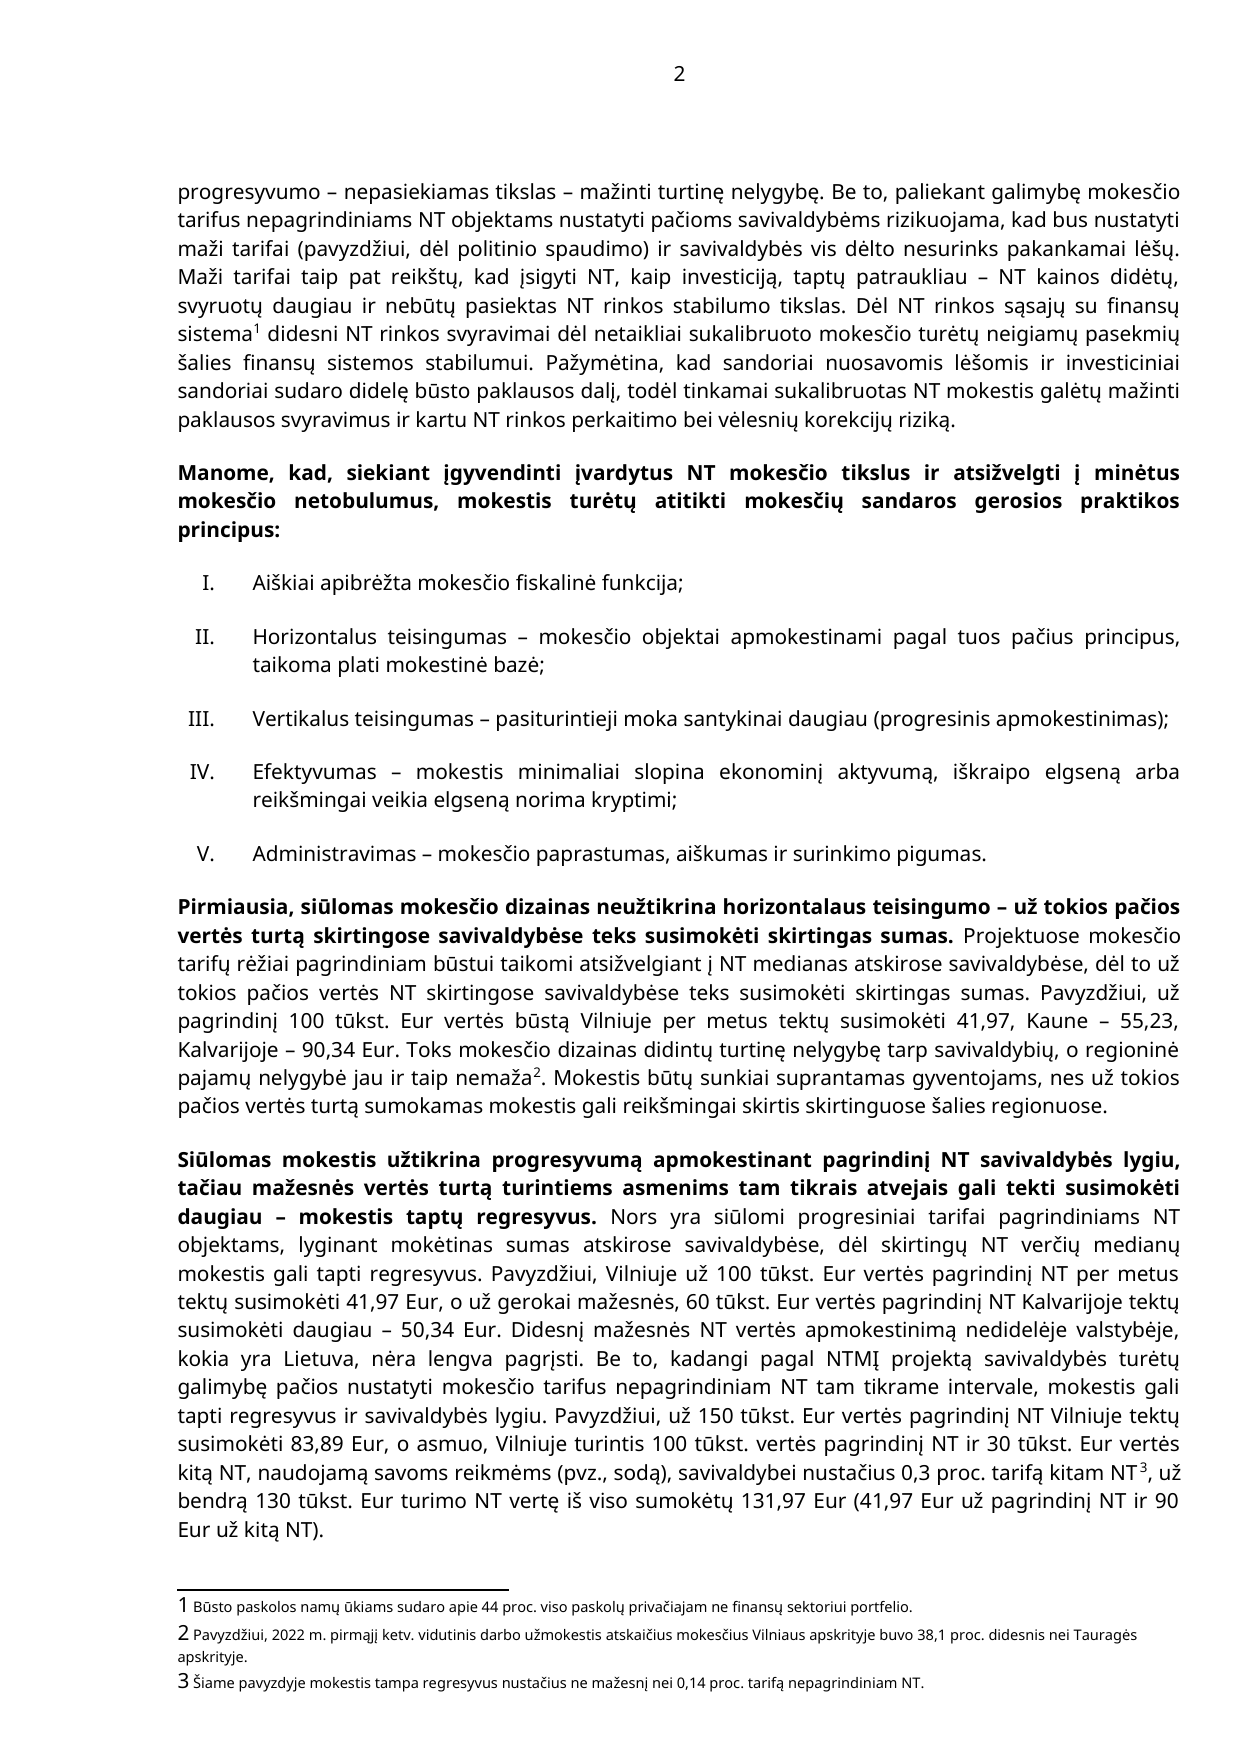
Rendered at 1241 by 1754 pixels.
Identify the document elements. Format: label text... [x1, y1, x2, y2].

list Horizontalus teisingumas – mokesčio objektai apmokestinami pagal tuos pačius principus, taikoma plati mokestinė bazė; [215, 622, 1181, 679]
list Aiškiai apibrėžta mokesčio fiskalinė funkcija; [215, 568, 1181, 597]
text Manome, kad, siekiant įgyvendinti įvardytus NT mokesčio tikslus ir atsižvelgti į minėtus mokesčio netobulumus, mokestis turėtų atitikti mokesčių sandaros gerosios praktikos principus: [177, 458, 1181, 543]
list Administravimas – mokesčio paprastumas, aiškumas ir surinkimo pigumas. [215, 839, 1181, 867]
text Pavyzdžiui, 2022 m. pirmąjį ketv. vidutinis darbo užmokestis atskaičius mokesčius Vilniaus apskrityje buvo 38,1 proc. didesnis nei Tauragės apskrityje. [177, 1618, 1181, 1666]
text progresyvumo – nepasiekiamas tikslas – mažinti turtinę nelygybę. Be to, paliekant galimybę mokesčio tarifus nepagrindiniams NT objektams nustatyti pačioms savivaldybėms rizikuojama, kad bus nustatyti maži tarifai (pavyzdžiui, dėl politinio spaudimo) ir savivaldybės vis dėlto nesurinks pakankamai lėšų. Maži tarifai taip pat reikštų, kad įsigyti NT, kaip investiciją, taptų patraukliau – NT kainos didėtų, svyruotų daugiau ir nebūtų pasiektas NT rinkos stabilumo tikslas. Dėl NT rinkos sąsajų su finansų sistema didesni NT rinkos svyravimai dėl netaikliai sukalibruoto mokesčio turėtų neigiamų pasekmių šalies finansų sistemos stabilumui. Pažymėtina, kad sandoriai nuosavomis lėšomis ir investiciniai sandoriai sudaro didelę būsto paklausos dalį, todėl tinkamai sukalibruotas NT mokestis galėtų mažinti paklausos svyravimus ir kartu NT rinkos perkaitimo bei vėlesnių korekcijų riziką. [177, 177, 1181, 433]
text Būsto paskolos namų ūkiams sudaro apie 44 proc. viso paskolų privačiajam ne finansų sektoriui portfelio. [177, 1590, 1181, 1618]
text Pirmiausia, siūlomas mokesčio dizainas neužtikrina horizontalaus teisingumo – už tokios pačios vertės turtą skirtingose savivaldybėse teks susimokėti skirtingas sumas. Projektuose mokesčio tarifų rėžiai pagrindiniam būstui taikomi atsižvelgiant į NT medianas atskirose savivaldybėse, dėl to už tokios pačios vertės NT skirtingose savivaldybėse teks susimokėti skirtingas sumas. Pavyzdžiui, už pagrindinį 100 tūkst. Eur vertės būstą Vilniuje per metus tektų susimokėti 41,97, Kaune – 55,23, Kalvarijoje – 90,34 Eur. Toks mokesčio dizainas didintų turtinę nelygybę tarp savivaldybių, o regioninė pajamų nelygybė jau ir taip nemaža. Mokestis būtų sunkiai suprantamas gyventojams, nes už tokios pačios vertės turtą sumokamas mokestis gali reikšmingai skirtis skirtinguose šalies regionuose. [177, 892, 1181, 1120]
list Vertikalus teisingumas – pasiturintieji moka santykinai daugiau (progresinis apmokestinimas); [215, 704, 1181, 732]
text Šiame pavyzdyje mokestis tampa regresyvus nustačius ne mažesnį nei 0,14 proc. tarifą nepagrindiniam NT. [177, 1666, 1181, 1695]
list Efektyvumas – mokestis minimaliai slopina ekonominį aktyvumą, iškraipo elgseną arba reikšmingai veikia elgseną norima kryptimi; [215, 757, 1181, 814]
text Siūlomas mokestis užtikrina progresyvumą apmokestinant pagrindinį NT savivaldybės lygiu, tačiau mažesnės vertės turtą turintiems asmenims tam tikrais atvejais gali tekti susimokėti daugiau – mokestis taptų regresyvus. Nors yra siūlomi progresiniai tarifai pagrindiniams NT objektams, lyginant mokėtinas sumas atskirose savivaldybėse, dėl skirtingų NT verčių medianų mokestis gali tapti regresyvus. Pavyzdžiui, Vilniuje už 100 tūkst. Eur vertės pagrindinį NT per metus tektų susimokėti 41,97 Eur, o už gerokai mažesnės, 60 tūkst. Eur vertės pagrindinį NT Kalvarijoje tektų susimokėti daugiau – 50,34 Eur. Didesnį mažesnės NT vertės apmokestinimą nedidelėje valstybėje, kokia yra Lietuva, nėra lengva pagrįsti. Be to, kadangi pagal NTMĮ projektą savivaldybės turėtų galimybę pačios nustatyti mokesčio tarifus nepagrindiniam NT tam tikrame intervale, mokestis gali tapti regresyvus ir savivaldybės lygiu. Pavyzdžiui, už 150 tūkst. Eur vertės pagrindinį NT Vilniuje tektų susimokėti 83,89 Eur, o asmuo, Vilniuje turintis 100 tūkst. vertės pagrindinį NT ir 30 tūkst. Eur vertės kitą NT, naudojamą savoms reikmėms (pvz., sodą), savivaldybei nustačius 0,3 proc. tarifą kitam NT, už bendrą 130 tūkst. Eur turimo NT vertę iš viso sumokėtų 131,97 Eur (41,97 Eur už pagrindinį NT ir 90 Eur už kitą NT). [177, 1145, 1181, 1543]
